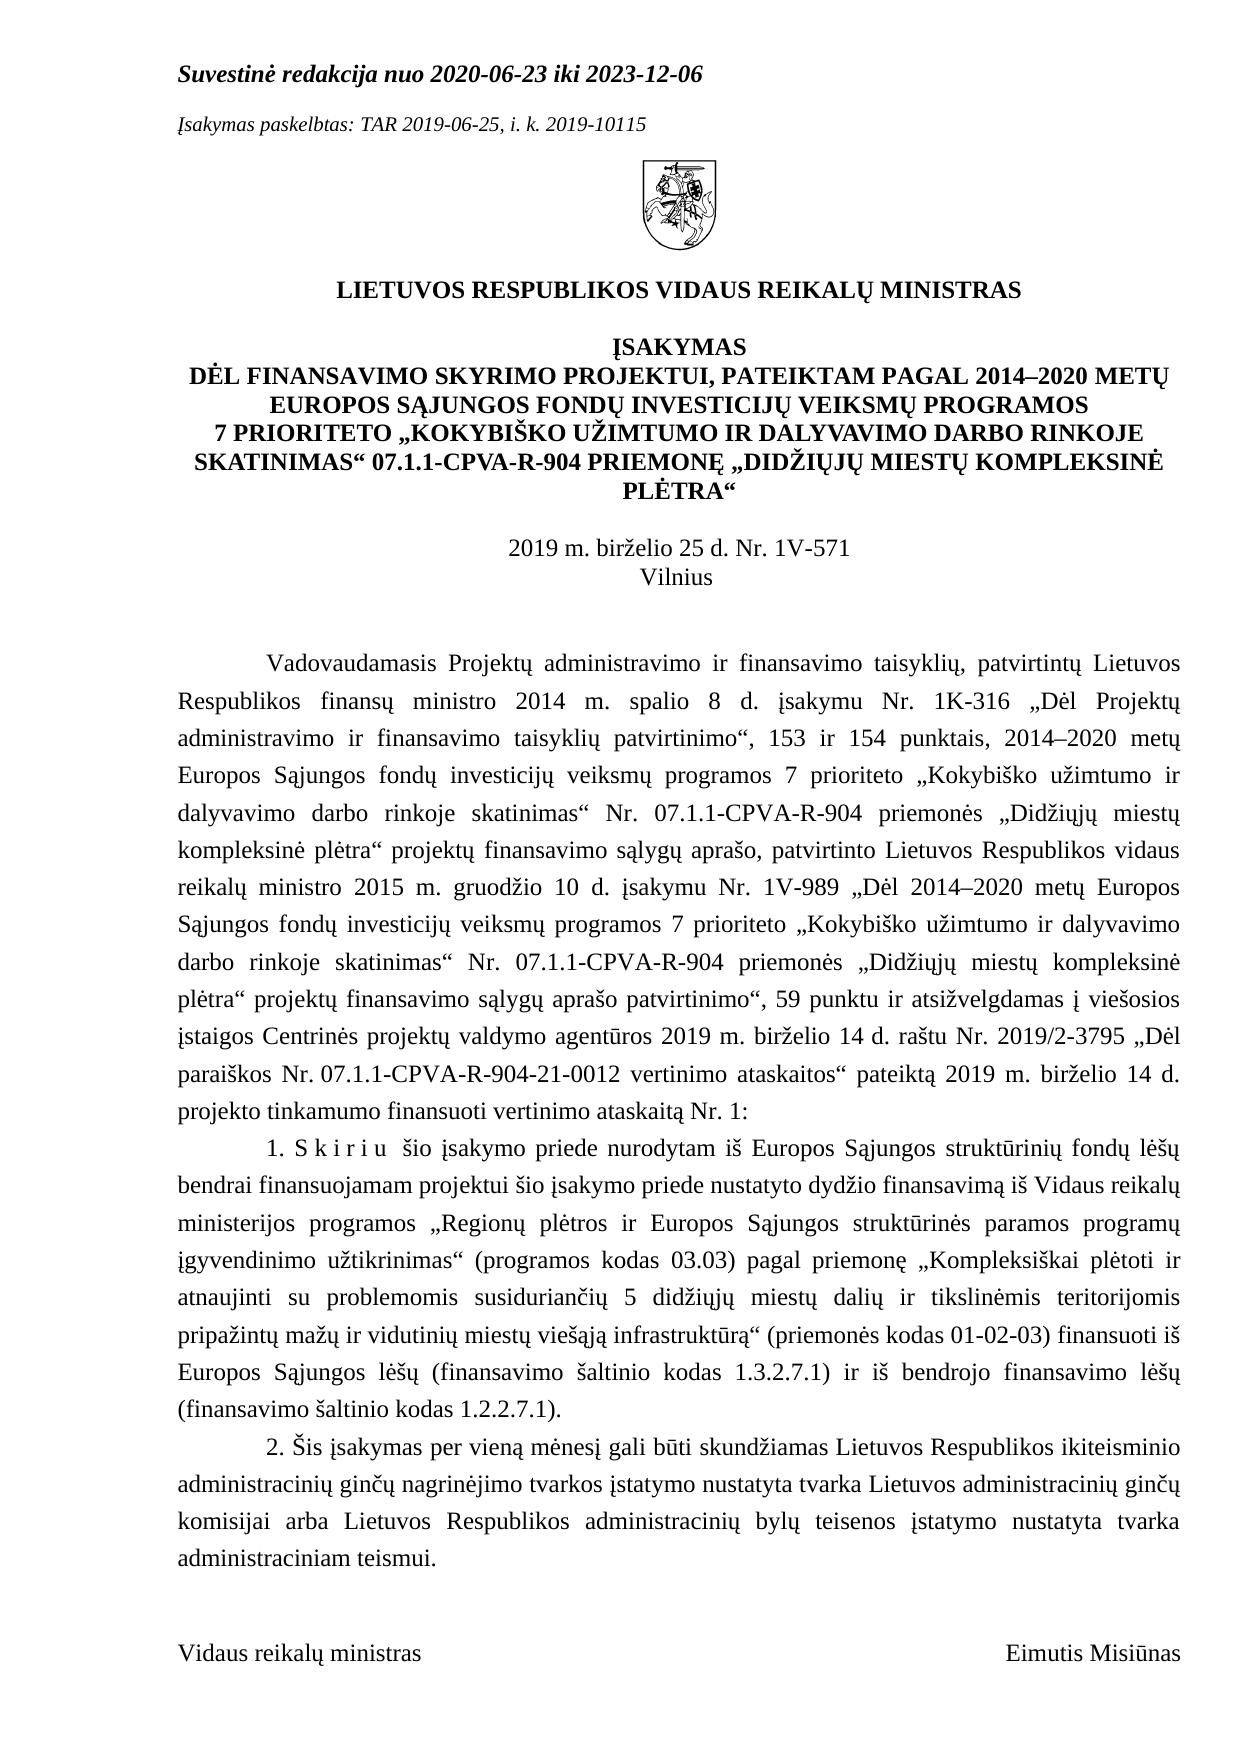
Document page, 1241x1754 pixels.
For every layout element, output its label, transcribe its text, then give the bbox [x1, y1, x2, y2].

text Įsakymas paskelbtas: TAR 2019-06-25, i. k. 2019-10115 [177, 112, 1181, 136]
text 1. Skiriu šio įsakymo priede nurodytam iš Europos Sąjungos struktūrinių fondų lėšų bendrai finansuojamam projektui šio įsakymo priede nustatyto dydžio finansavimą iš Vidaus reikalų ministerijos programos „Regionų plėtros ir Europos Sąjungos struktūrinės paramos programų įgyvendinimo užtikrinimas“ (programos kodas 03.03) pagal priemonę „Kompleksiškai plėtoti ir atnaujinti su problemomis susiduriančių 5 didžiųjų miestų dalių ir tikslinėmis teritorijomis pripažintų mažų ir vidutinių miestų viešąją infrastruktūrą“ (priemonės kodas 01-02-03) finansuoti iš Europos Sąjungos lėšų (finansavimo šaltinio kodas 1.3.2.7.1) ir iš bendrojo finansavimo lėšų (finansavimo šaltinio kodas 1.2.2.7.1). [177, 1133, 1181, 1423]
text Vilnius [177, 562, 1181, 591]
text 2. Šis įsakymas per vieną mėnesį gali būti skundžiamas Lietuvos Respublikos ikiteisminio administracinių ginčų nagrinėjimo tvarkos įstatymo nustatyta tvarka Lietuvos administracinių ginčų komisijai arba Lietuvos Respublikos administracinių bylų teisenos įstatymo nustatyta tvarka administraciniam teismui. [177, 1432, 1181, 1572]
text DĖL FINANSAVIMO SKYRIMO PROJEKTUI, PATEIKTAM PAGAL 2014–2020 METŲ EUROPOS SĄJUNGOS FONDŲ INVESTICIJŲ VEIKSMŲ PROGRAMOS 7 PRIORITETO „KOKYBIŠKO UŽIMTUMO IR DALYVAVIMO DARBO RINKOJE SKATINIMAS“ 07.1.1-CPVA-R-904 PRIEMONĘ „DIDŽIŲJŲ MIESTŲ KOMPLEKSINĖ PLĖTRA“ [177, 361, 1181, 505]
text Suvestinė redakcija nuo 2020-06-23 iki 2023-12-06 [177, 59, 1181, 88]
text Vadovaudamasis Projektų administravimo ir finansavimo taisyklių, patvirtintų Lietuvos Respublikos finansų ministro 2014 m. spalio 8 d. įsakymu Nr. 1K-316 „Dėl Projektų administravimo ir finansavimo taisyklių patvirtinimo“, 153 ir 154 punktais, 2014–2020 metų Europos Sąjungos fondų investicijų veiksmų programos 7 prioriteto „Kokybiško užimtumo ir dalyvavimo darbo rinkoje skatinimas“ Nr. 07.1.1-CPVA-R-904 priemonės „Didžiųjų miestų kompleksinė plėtra“ projektų finansavimo sąlygų aprašo, patvirtinto Lietuvos Respublikos vidaus reikalų ministro 2015 m. gruodžio 10 d. įsakymu Nr. 1V-989 „Dėl 2014–2020 metų Europos Sąjungos fondų investicijų veiksmų programos 7 prioriteto „Kokybiško užimtumo ir dalyvavimo darbo rinkoje skatinimas“ Nr. 07.1.1-CPVA-R-904 priemonės „Didžiųjų miestų kompleksinė plėtra“ projektų finansavimo sąlygų aprašo patvirtinimo“, 59 punktu ir atsižvelgdamas į viešosios įstaigos Centrinės projektų valdymo agentūros 2019 m. birželio 14 d. raštu Nr. 2019/2-3795 „Dėl paraiškos Nr. 07.1.1-CPVA-R-904-21-0012 vertinimo ataskaitos“ pateiktą 2019 m. birželio 14 d. projekto tinkamumo finansuoti vertinimo ataskaitą Nr. 1: [177, 648, 1181, 1125]
text Vidaus reikalų ministras Eimutis Misiūnas [177, 1638, 1181, 1667]
text ĮSAKYMAS [177, 332, 1181, 361]
text LIETUVOS RESPUBLIKOS VIDAUS REIKALŲ MINISTRAS [177, 275, 1181, 303]
text 2019 m. birželio 25 d. Nr. 1V-571 [177, 533, 1181, 562]
